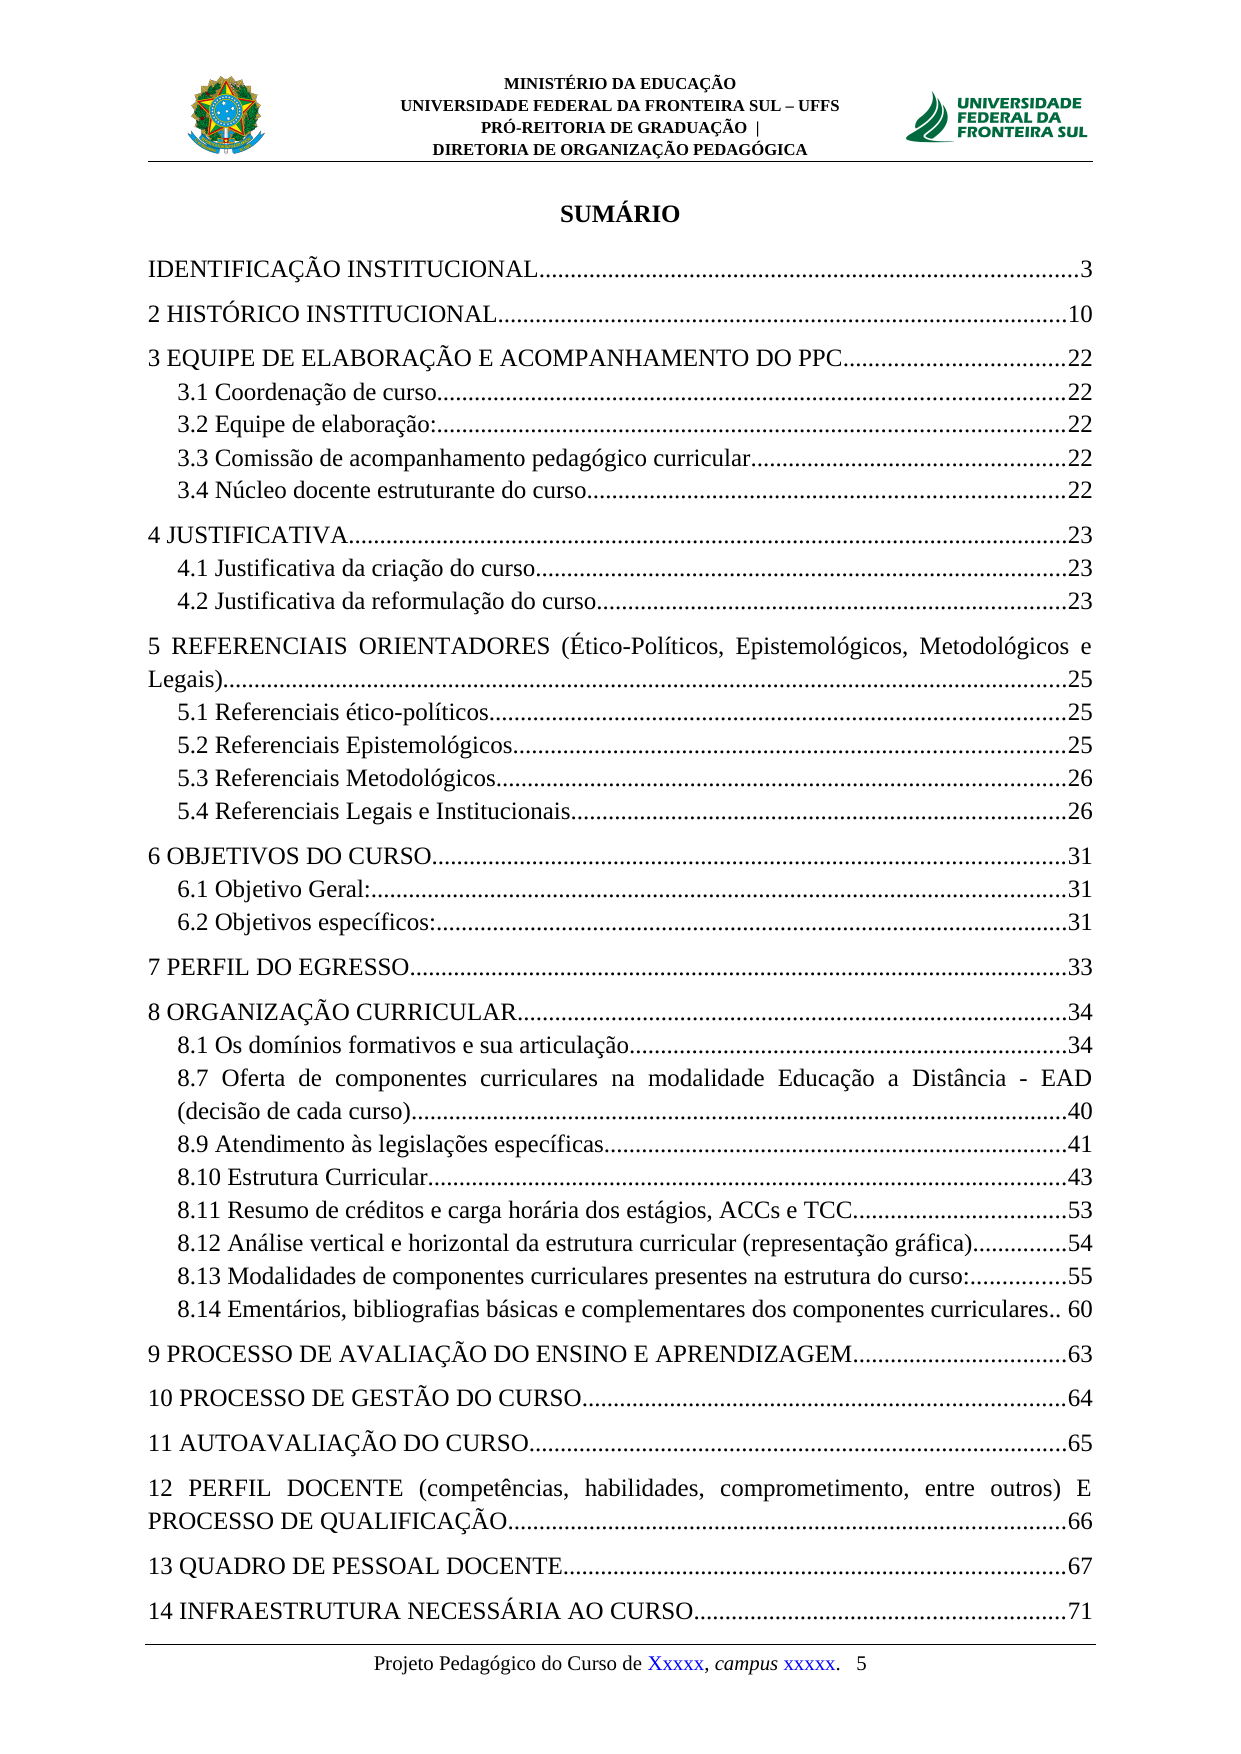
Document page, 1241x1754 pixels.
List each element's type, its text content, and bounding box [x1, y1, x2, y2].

text 5.1 Referenciais ético-políticos 25 [177, 697, 1093, 726]
text 5.2 Referenciais Epistemológicos 25 [177, 730, 1093, 759]
subtitle Sumário [148, 199, 1093, 228]
text 8.12 Análise vertical e horizontal da estrutura curricular (representação gráfica) 54 [177, 1228, 1093, 1257]
text 4 JUSTIFICATIVA 23 [148, 520, 1093, 549]
text 8.1 Os domínios formativos e sua articulação 34 [177, 1030, 1093, 1058]
text 2 HISTÓRICO INSTITUCIONAL 10 [148, 299, 1093, 327]
text 4.1 Justificativa da criação do curso 23 [177, 553, 1093, 582]
text 3.2 Equipe de elaboração: 22 [177, 409, 1093, 438]
text 10 PROCESSO DE GESTÃO DO CURSO 64 [148, 1383, 1093, 1412]
text 11 AUTOAVALIAÇÃO DO CURSO 65 [148, 1428, 1093, 1457]
text 6.2 Objetivos específicos: 31 [177, 907, 1093, 936]
text 3 EQUIPE DE ELABORAÇÃO E ACOMPANHAMENTO DO PPC 22 [148, 343, 1093, 372]
picture [187, 76, 265, 154]
text 8.13 Modalidades de componentes curriculares presentes na estrutura do curso: 55 [177, 1261, 1093, 1290]
text IDENTIFICAÇÃO INSTITUCIONAL 3 [148, 254, 1093, 283]
text 5.3 Referenciais Metodológicos 26 [177, 763, 1093, 792]
text 7 PERFIL DO EGRESSO 33 [148, 952, 1093, 981]
text 14 INFRAESTRUTURA NECESSÁRIA AO CURSO 71 [148, 1596, 1093, 1624]
text 5.4 Referenciais Legais e Institucionais 26 [177, 796, 1093, 825]
text 6.1 Objetivo Geral: 31 [177, 874, 1093, 903]
text 12 PERFIL DOCENTE (competências, habilidades, comprometimento, entre outros) E PROCESSO DE QUALIFICAÇÃO 66 [148, 1473, 1093, 1535]
text 8.11 Resumo de créditos e carga horária dos estágios, ACCs e TCC. 53 [177, 1195, 1093, 1224]
text 8.10 Estrutura Curricular 43 [177, 1162, 1093, 1191]
text 13 QUADRO DE PESSOAL DOCENTE 67 [148, 1551, 1093, 1580]
text 9 PROCESSO DE AVALIAÇÃO DO ENSINO E APRENDIZAGEM 63 [148, 1339, 1093, 1367]
text 8.9 Atendimento às legislações específicas 41 [177, 1129, 1093, 1158]
text 8 ORGANIZAÇÃO CURRICULAR 34 [148, 997, 1093, 1026]
text 3.3 Comissão de acompanhamento pedagógico curricular 22 [177, 443, 1093, 471]
text 5 REFERENCIAIS ORIENTADORES (Ético-Políticos, Epistemológicos, Metodológicos e Legais) 25 [148, 631, 1093, 693]
text 3.1 Coordenação de curso 22 [177, 377, 1093, 405]
text 4.2 Justificativa da reformulação do curso 23 [177, 586, 1093, 615]
text 6 OBJETIVOS DO CURSO 31 [148, 841, 1093, 870]
text 8.7 Oferta de componentes curriculares na modalidade Educação a Distância - EAD (decisão de cada curso) 40 [177, 1063, 1093, 1124]
text 3.4 Núcleo docente estruturante do curso 22 [177, 476, 1093, 504]
text 8.14 Ementários, bibliografias básicas e complementares dos componentes curriculares. 60 [177, 1294, 1093, 1323]
picture [903, 90, 1090, 146]
